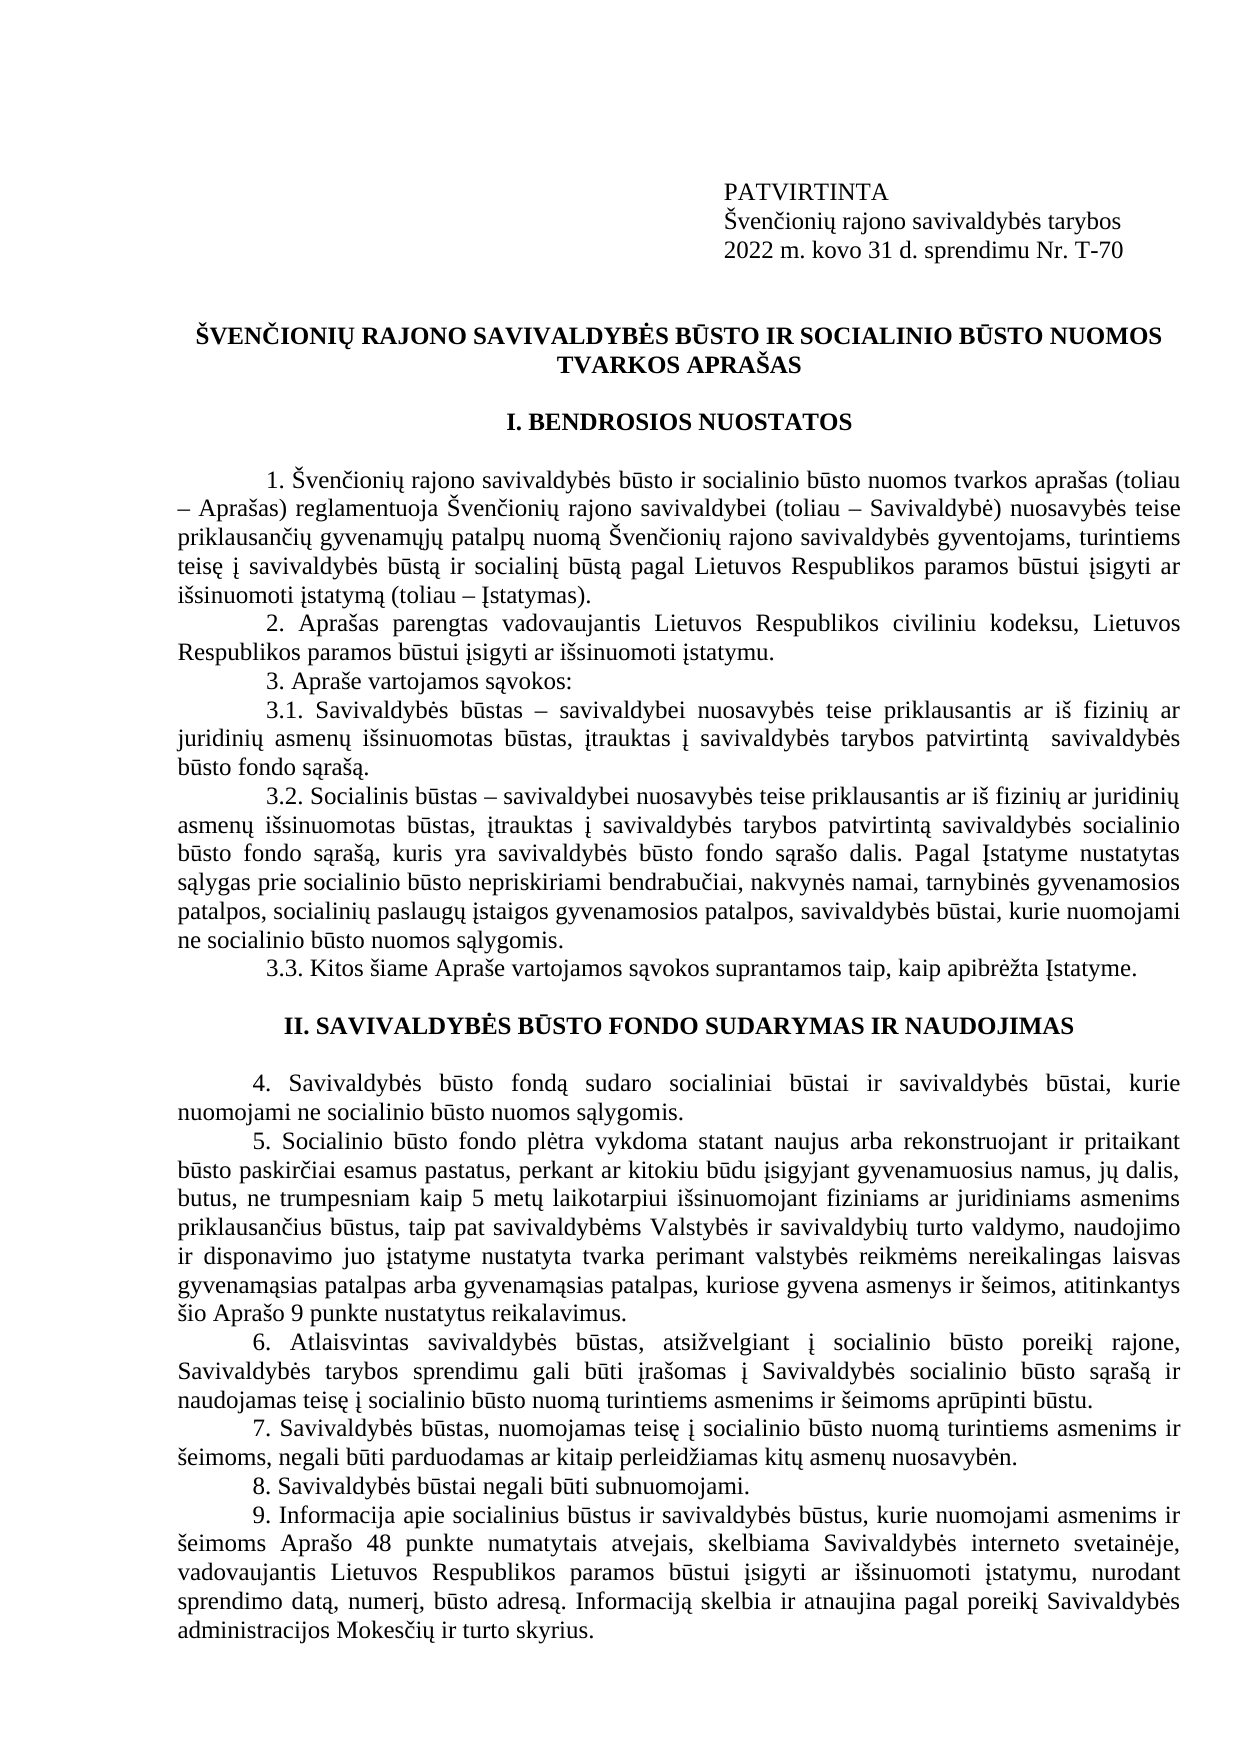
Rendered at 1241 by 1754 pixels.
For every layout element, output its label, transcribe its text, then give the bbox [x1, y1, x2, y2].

text ŠVENČIONIŲ RAJONO SAVIVALDYBĖS BŪSTO IR SOCIALINIO BŪSTO NUOMOS TVARKOS APRAŠAS [177, 321, 1181, 378]
text 7. Savivaldybės būstas, nuomojamas teisę į socialinio būsto nuomą turintiems asmenims ir šeimoms, negali būti parduodamas ar kitaip perleidžiamas kitų asmenų nuosavybėn. [177, 1413, 1181, 1471]
text Švenčionių rajono savivaldybės tarybos [177, 206, 1181, 235]
text 3.2. Socialinis būstas – savivaldybei nuosavybės teise priklausantis ar iš fizinių ar juridinių asmenų išsinuomotas būstas, įtrauktas į savivaldybės tarybos patvirtintą savivaldybės socialinio būsto fondo sąrašą, kuris yra savivaldybės būsto fondo sąrašo dalis. Pagal Įstatyme nustatytas sąlygas prie socialinio būsto nepriskiriami bendrabučiai, nakvynės namai, tarnybinės gyvenamosios patalpos, socialinių paslaugų įstaigos gyvenamosios patalpos, savivaldybės būstai, kurie nuomojami ne socialinio būsto nuomos sąlygomis. [177, 781, 1181, 953]
text II. SAVIVALDYBĖS BŪSTO FONDO SUDARYMAS IR NAUDOJIMAS [177, 1011, 1181, 1040]
text 1. Švenčionių rajono savivaldybės būsto ir socialinio būsto nuomos tvarkos aprašas (toliau – Aprašas) reglamentuoja Švenčionių rajono savivaldybei (toliau – Savivaldybė) nuosavybės teise priklausančių gyvenamųjų patalpų nuomą Švenčionių rajono savivaldybės gyventojams, turintiems teisę į savivaldybės būstą ir socialinį būstą pagal Lietuvos Respublikos paramos būstui įsigyti ar išsinuomoti įstatymą (toliau – Įstatymas). [177, 465, 1181, 608]
text 6. Atlaisvintas savivaldybės būstas, atsižvelgiant į socialinio būsto poreikį rajone, Savivaldybės tarybos sprendimu gali būti įrašomas į Savivaldybės socialinio būsto sąrašą ir naudojamas teisę į socialinio būsto nuomą turintiems asmenims ir šeimoms aprūpinti būstu. [177, 1327, 1181, 1413]
text PATVIRTINTA [177, 177, 1181, 206]
text 2022 m. kovo 31 d. sprendimu Nr. T-70 [177, 235, 1181, 263]
text 5. Socialinio būsto fondo plėtra vykdoma statant naujus arba rekonstruojant ir pritaikant būsto paskirčiai esamus pastatus, perkant ar kitokiu būdu įsigyjant gyvenamuosius namus, jų dalis, butus, ne trumpesniam kaip 5 metų laikotarpiui išsinuomojant fiziniams ar juridiniams asmenims priklausančius būstus, taip pat savivaldybėms Valstybės ir savivaldybių turto valdymo, naudojimo ir disponavimo juo įstatyme nustatyta tvarka perimant valstybės reikmėms nereikalingas laisvas gyvenamąsias patalpas arba gyvenamąsias patalpas, kuriose gyvena asmenys ir šeimos, atitinkantys šio Aprašo 9 punkte nustatytus reikalavimus. [177, 1126, 1181, 1327]
text I. BENDROSIOS NUOSTATOS [177, 407, 1181, 436]
text 2. Aprašas parengtas vadovaujantis Lietuvos Respublikos civiliniu kodeksu, Lietuvos Respublikos paramos būstui įsigyti ar išsinuomoti įstatymu. [177, 608, 1181, 666]
text 3.1. Savivaldybės būstas – savivaldybei nuosavybės teise priklausantis ar iš fizinių ar juridinių asmenų išsinuomotas būstas, įtrauktas į savivaldybės tarybos patvirtintą savivaldybės būsto fondo sąrašą. [177, 695, 1181, 781]
text 4. Savivaldybės būsto fondą sudaro socialiniai būstai ir savivaldybės būstai, kurie nuomojami ne socialinio būsto nuomos sąlygomis. [177, 1068, 1181, 1126]
text 3. Apraše vartojamos sąvokos: [177, 666, 1181, 695]
text 3.3. Kitos šiame Apraše vartojamos sąvokos suprantamos taip, kaip apibrėžta Įstatyme. [177, 953, 1181, 982]
text 8. Savivaldybės būstai negali būti subnuomojami. [177, 1471, 1181, 1500]
text 9. Informacija apie socialinius būstus ir savivaldybės būstus, kurie nuomojami asmenims ir šeimoms Aprašo 48 punkte numatytais atvejais, skelbiama Savivaldybės interneto svetainėje, vadovaujantis Lietuvos Respublikos paramos būstui įsigyti ar išsinuomoti įstatymu, nurodant sprendimo datą, numerį, būsto adresą. Informaciją skelbia ir atnaujina pagal poreikį Savivaldybės administracijos Mokesčių ir turto skyrius. [177, 1500, 1181, 1643]
